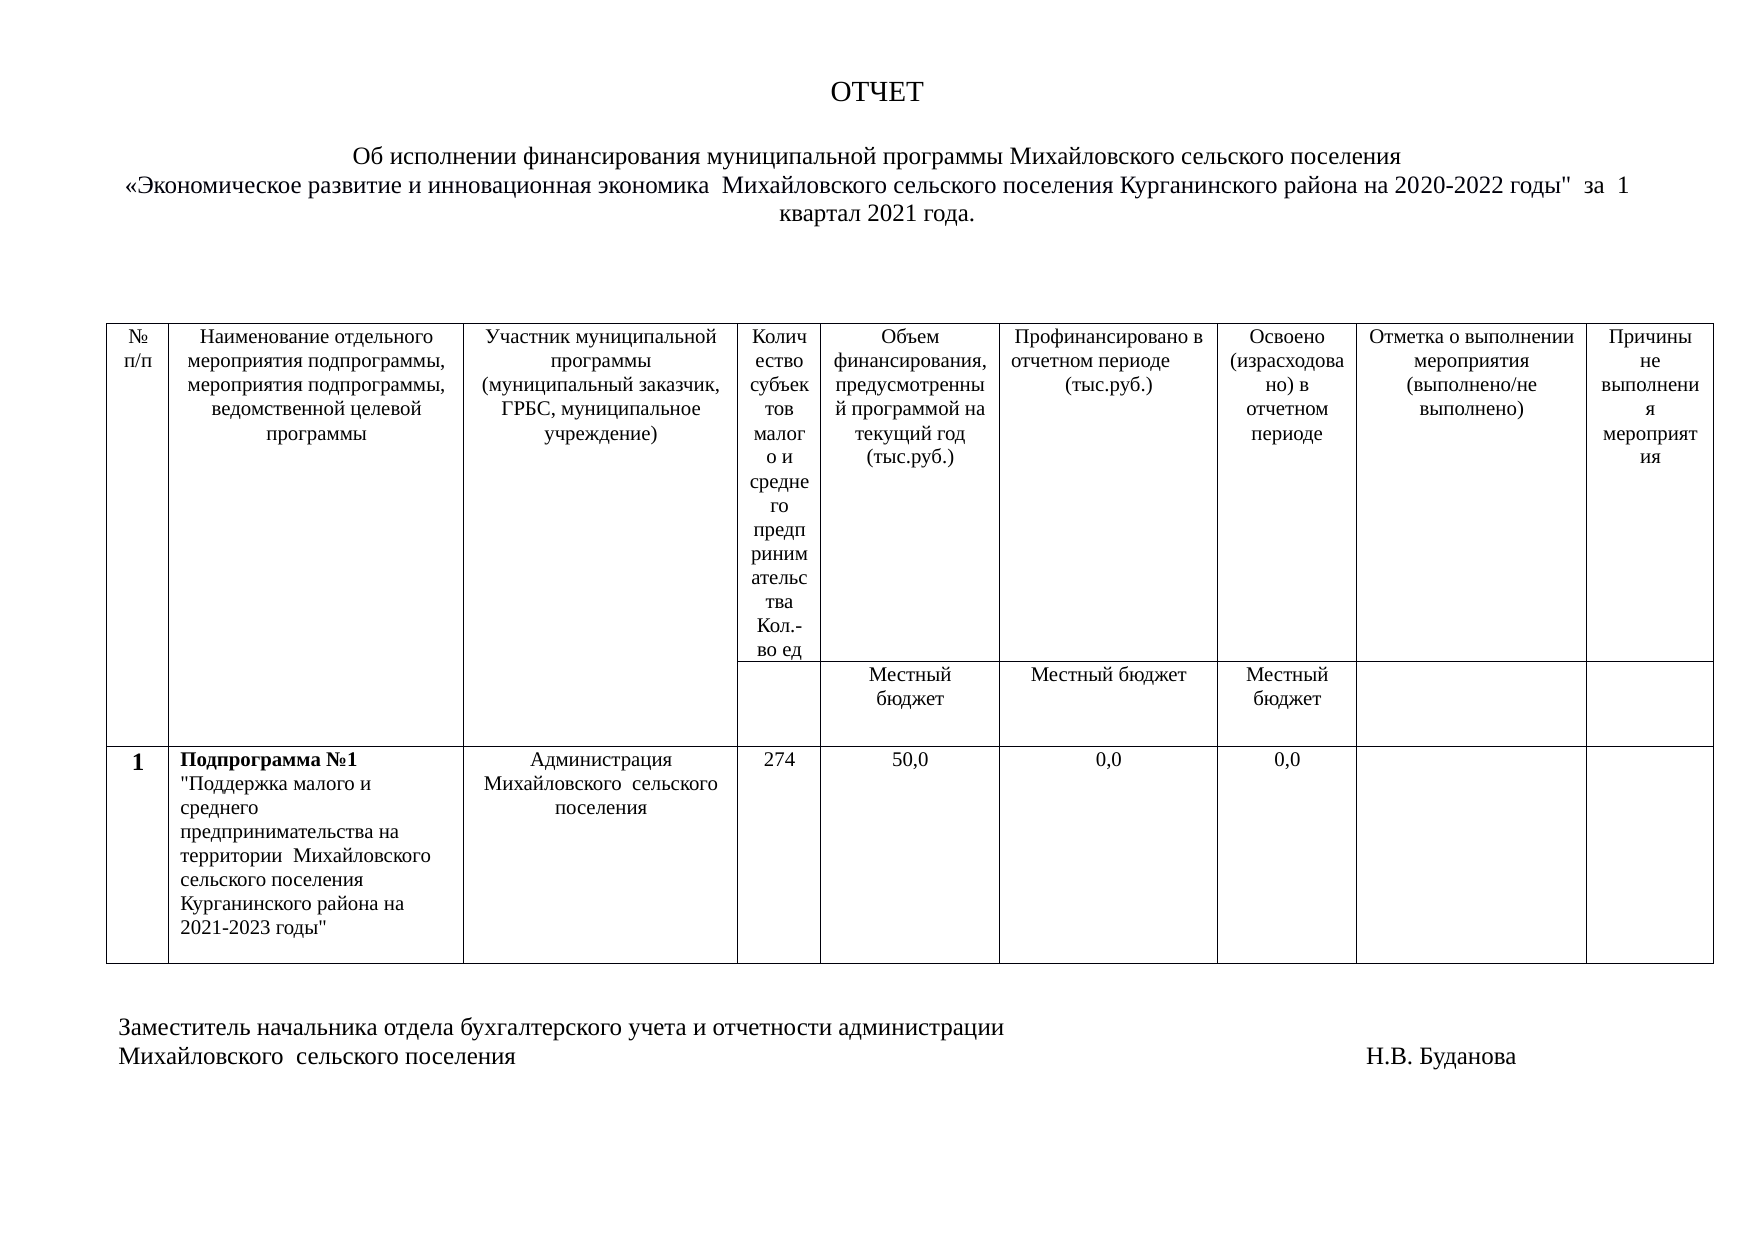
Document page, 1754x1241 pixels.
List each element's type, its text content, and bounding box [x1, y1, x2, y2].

table_cell 0,0 [1218, 747, 1356, 963]
table_header № п/п [107, 324, 168, 746]
table_cell [1357, 747, 1586, 963]
table_cell 50,0 [821, 747, 999, 963]
table_header Участник муниципальной программы (муниципальный заказчик, ГРБС, муниципальное учреждение) [464, 324, 737, 746]
table_cell Администрация Михайловского сельского поселения [464, 747, 737, 963]
table_header Количество субъектов малого и среднего предпринимательства Кол.-во ед [738, 324, 820, 661]
table_cell [738, 662, 820, 746]
table_header Профинансировано в отчетном периоде (тыс.руб.) [1000, 324, 1217, 661]
table_cell 1 [107, 747, 168, 963]
table_cell Подпрограмма №1 "Поддержка малого и среднего предпринимательства на территории Михайловского сельского поселения Курганинского района на 2021-2023 годы" [169, 747, 463, 963]
text ОТЧЕТ [118, 74, 1636, 107]
table_header Объем финансирования, предусмотренный программой на текущий год (тыс.руб.) [821, 324, 999, 661]
table_cell Местный бюджет [821, 662, 999, 746]
table_cell Местный бюджет [1218, 662, 1356, 746]
table_cell 274 [738, 747, 820, 963]
text Об исполнении финансирования муниципальной программы Михайловского сельского поселения «Экономическое развитие и инновационная экономика Михайловского сельского поселения Курганинского района на 2020-2022 годы" за 1 квартал 2021 года. [118, 141, 1636, 227]
table_cell [1587, 747, 1713, 963]
table_header Наименование отдельного мероприятия подпрограммы, мероприятия подпрограммы, ведомственной целевой программы [169, 324, 463, 746]
text Михайловского сельского поселения Н.В. Буданова [118, 1041, 1636, 1069]
table_cell [1357, 662, 1586, 746]
text Заместитель начальника отдела бухгалтерского учета и отчетности администрации [118, 1012, 1636, 1041]
table_header Освоено (израсходовано) в отчетном периоде [1218, 324, 1356, 661]
table_cell 0,0 [1000, 747, 1217, 963]
table_cell [1587, 662, 1713, 746]
table_header Отметка о выполнении мероприятия (выполнено/не выполнено) [1357, 324, 1586, 661]
table_header Причины не выполнения мероприятия [1587, 324, 1713, 661]
table_cell Местный бюджет [1000, 662, 1217, 746]
